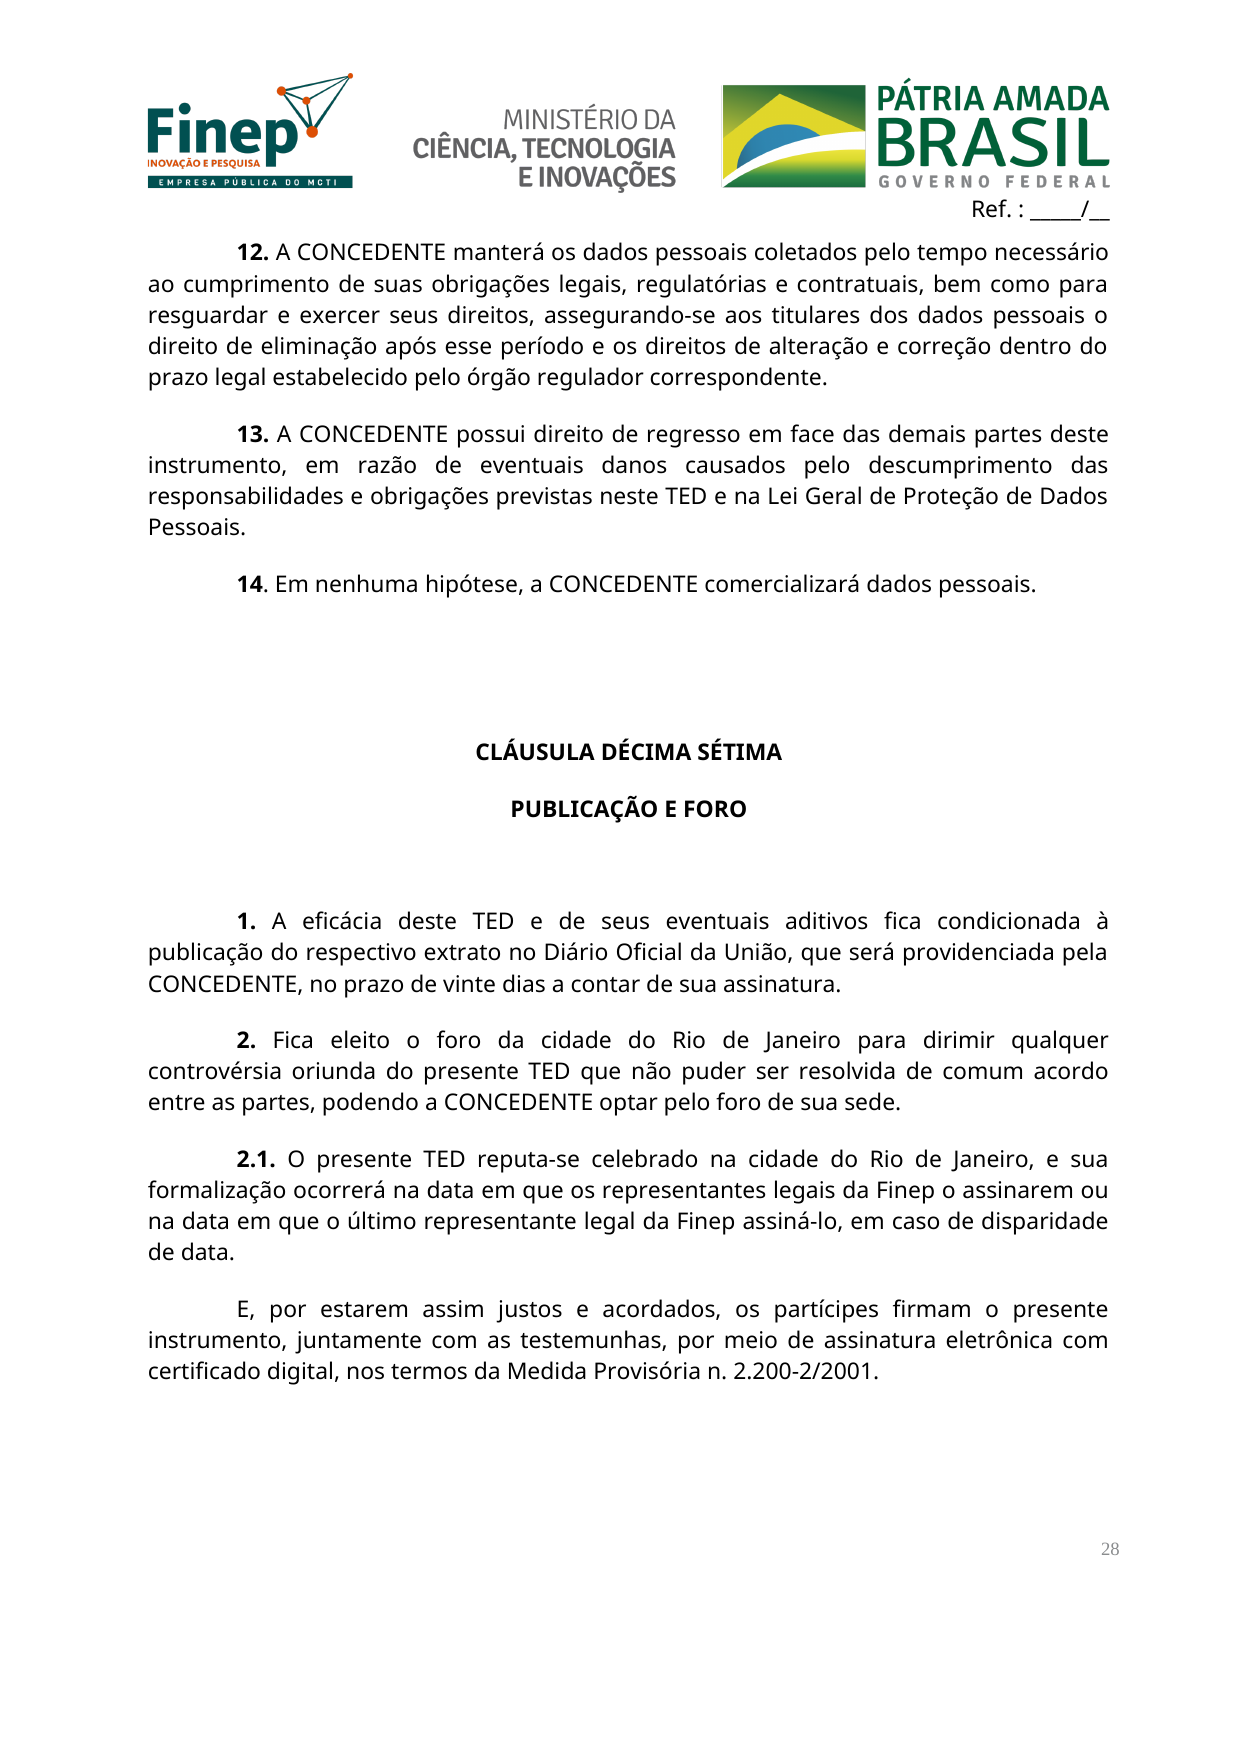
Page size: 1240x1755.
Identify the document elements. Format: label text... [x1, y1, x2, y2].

text 12. A CONCEDENTE manterá os dados pessoais coletados pelo tempo necessário ao cumprimento de suas obrigações legais, regulatórias e contratuais, bem como para resguardar e exercer seus direitos, assegurando-se aos titulares dos dados pessoais o direito de eliminação após esse período e os direitos de alteração e correção dentro do prazo legal estabelecido pelo órgão regulador correspondente. [148, 236, 1110, 392]
text E, por estarem assim justos e acordados, os partícipes firmam o presente instrumento, juntamente com as testemunhas, por meio de assinatura eletrônica com certificado digital, nos termos da Medida Provisória n. 2.200-2/2001. [148, 1292, 1110, 1386]
text 13. A CONCEDENTE possui direito de regresso em face das demais partes deste instrumento, em razão de eventuais danos causados pelo descumprimento das responsabilidades e obrigações previstas neste TED e na Lei Geral de Proteção de Dados Pessoais. [148, 417, 1110, 542]
text CLÁUSULA DÉCIMA SÉTIMA [148, 736, 1110, 767]
text 1. A eficácia deste TED e de seus eventuais aditivos fica condicionada à publicação do respectivo extrato no Diário Oficial da União, que será providenciada pela CONCEDENTE, no prazo de vinte dias a contar de sua assinatura. [148, 905, 1110, 999]
text 2.1. O presente TED reputa-se celebrado na cidade do Rio de Janeiro, e sua formalização ocorrerá na data em que os representantes legais da Finep o assinarem ou na data em que o último representante legal da Finep assiná-lo, em caso de disparidade de data. [148, 1142, 1110, 1267]
text PUBLICAÇÃO E FORO [148, 792, 1110, 824]
text 14. Em nenhuma hipótese, a CONCEDENTE comercializará dados pessoais. [148, 567, 1110, 599]
text 2. Fica eleito o foro da cidade do Rio de Janeiro para dirimir qualquer controvérsia oriunda do presente TED que não puder ser resolvida de comum acordo entre as partes, podendo a CONCEDENTE optar pelo foro de sua sede. [148, 1024, 1110, 1117]
